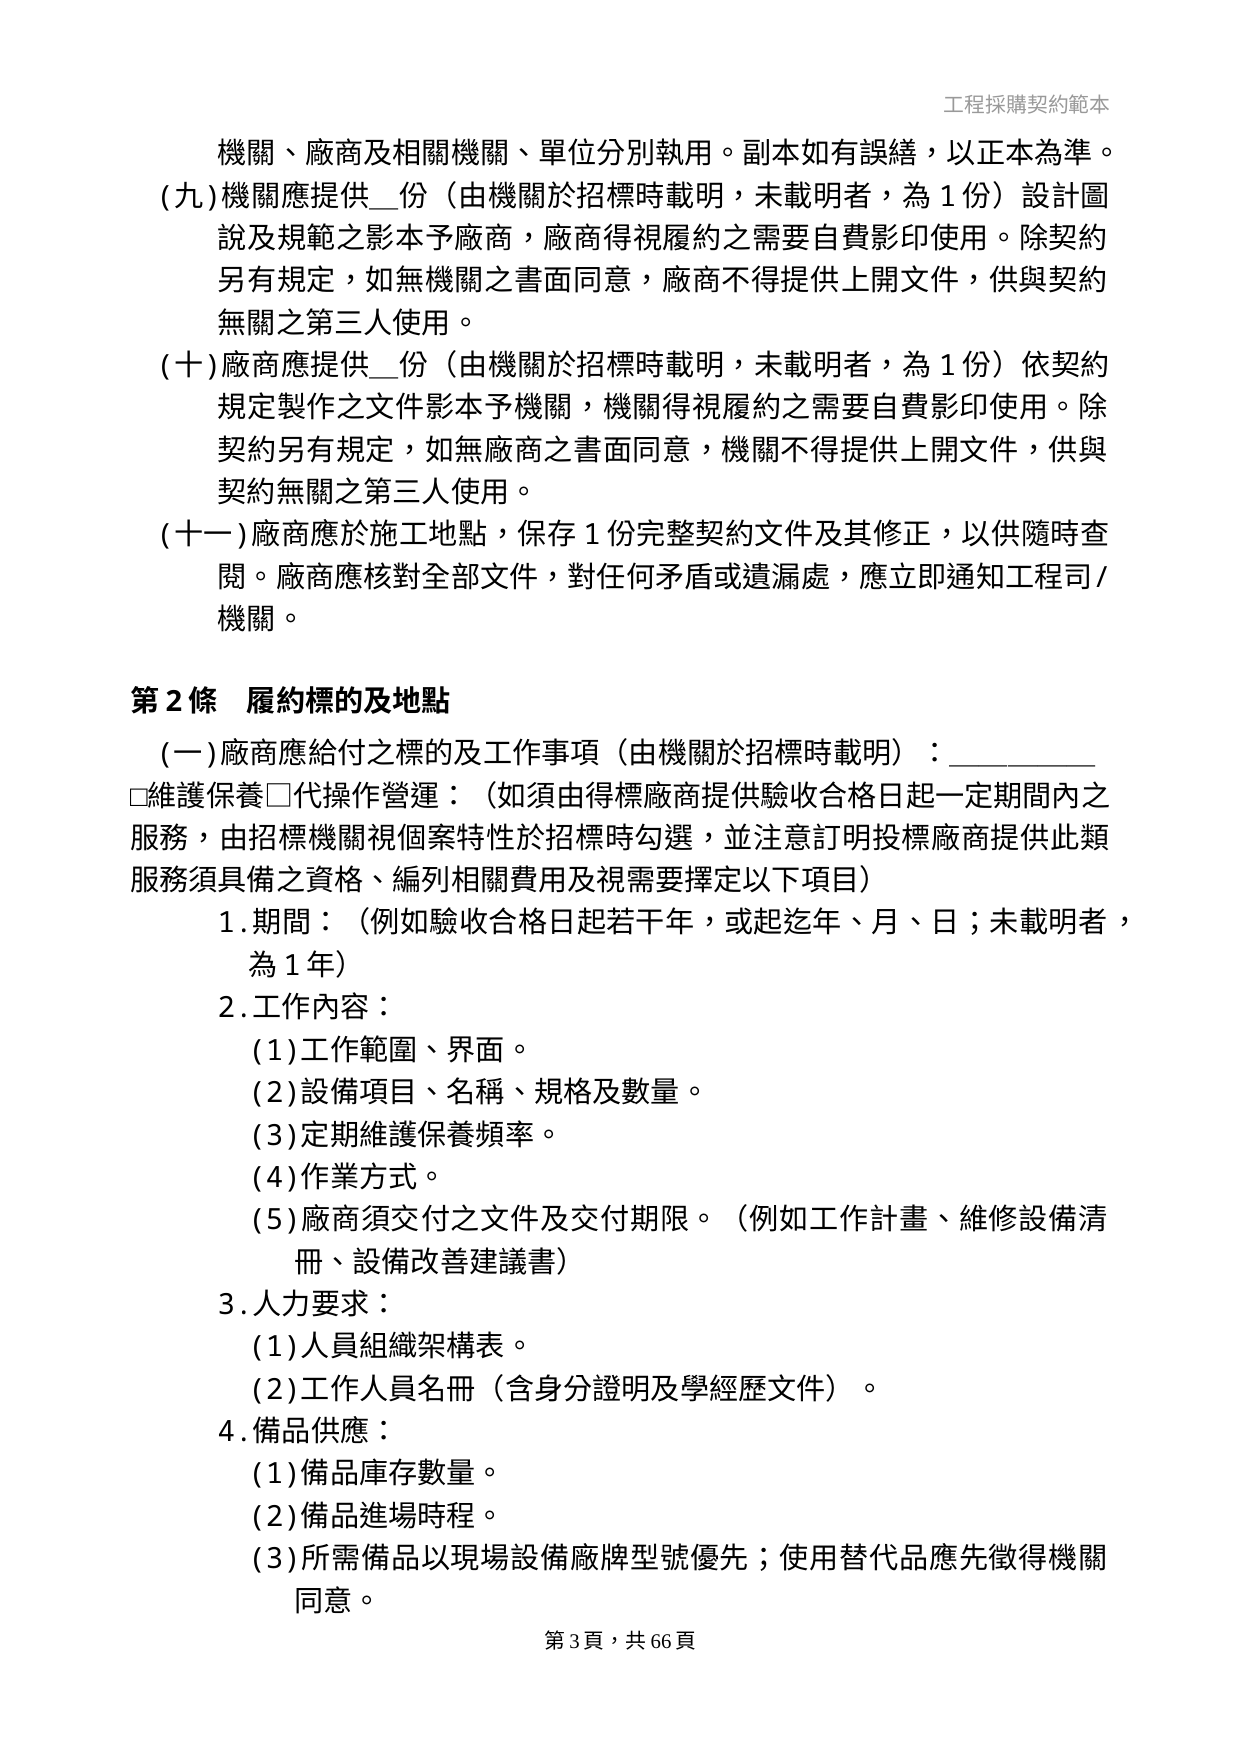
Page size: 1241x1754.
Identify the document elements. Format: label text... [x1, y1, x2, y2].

text (2)備品進場時程。 [248, 1492, 1110, 1535]
text 2.工作內容： [217, 984, 1110, 1026]
text (4)作業方式。 [248, 1153, 1110, 1196]
text □維護保養□代操作營運：（如須由得標廠商提供驗收合格日起一定期間內之服務，由招標機關視個案特性於招標時勾選，並注意訂明投標廠商提供此類服務須具備之資格、編列相關費用及視需要擇定以下項目） [130, 772, 1110, 899]
text 第2條 履約標的及地點 [130, 677, 1110, 720]
text (九)機關應提供＿份（由機關於招標時載明，未載明者，為1份）設計圖說及規範之影本予廠商，廠商得視履約之需要自費影印使用。除契約另有規定，如無機關之書面同意，廠商不得提供上開文件，供與契約無關之第三人使用。 [156, 172, 1110, 341]
text (1)工作範圍、界面。 [248, 1026, 1110, 1069]
text (2)設備項目、名稱、規格及數量。 [248, 1069, 1110, 1111]
text 3.人力要求： [217, 1281, 1110, 1323]
text (5)廠商須交付之文件及交付期限。（例如工作計畫、維修設備清冊、設備改善建議書） [248, 1196, 1110, 1281]
text (1)備品庫存數量。 [248, 1450, 1110, 1492]
text (3)定期維護保養頻率。 [248, 1111, 1110, 1153]
text (八)經雙方代表人或其授權人簽署契約正本2份，機關及廠商各執1份，並由雙方各依印花稅法之規定繳納印花稅。副本＿份（請載明），由機關、廠商及相關機關、單位分別執用。副本如有誤繕，以正本為準。 [156, 130, 1110, 172]
text (一)廠商應給付之標的及工作事項（由機關於招標時載明）：＿＿＿＿＿ [156, 730, 1110, 772]
text (十)廠商應提供＿份（由機關於招標時載明，未載明者，為1份）依契約規定製作之文件影本予機關，機關得視履約之需要自費影印使用。除契約另有規定，如無廠商之書面同意，機關不得提供上開文件，供與契約無關之第三人使用。 [156, 341, 1110, 511]
text 4.備品供應： [217, 1408, 1110, 1450]
text 1.期間：（例如驗收合格日起若干年，或起迄年、月、日；未載明者，為1年） [217, 899, 1110, 984]
text (2)工作人員名冊（含身分證明及學經歷文件）。 [248, 1365, 1110, 1408]
text (十一)廠商應於施工地點，保存1份完整契約文件及其修正，以供隨時查閱。廠商應核對全部文件，對任何矛盾或遺漏處，應立即通知工程司/機關。 [156, 511, 1110, 638]
text (1)人員組織架構表。 [248, 1323, 1110, 1365]
text (3)所需備品以現場設備廠牌型號優先；使用替代品應先徵得機關同意。 [248, 1535, 1110, 1619]
